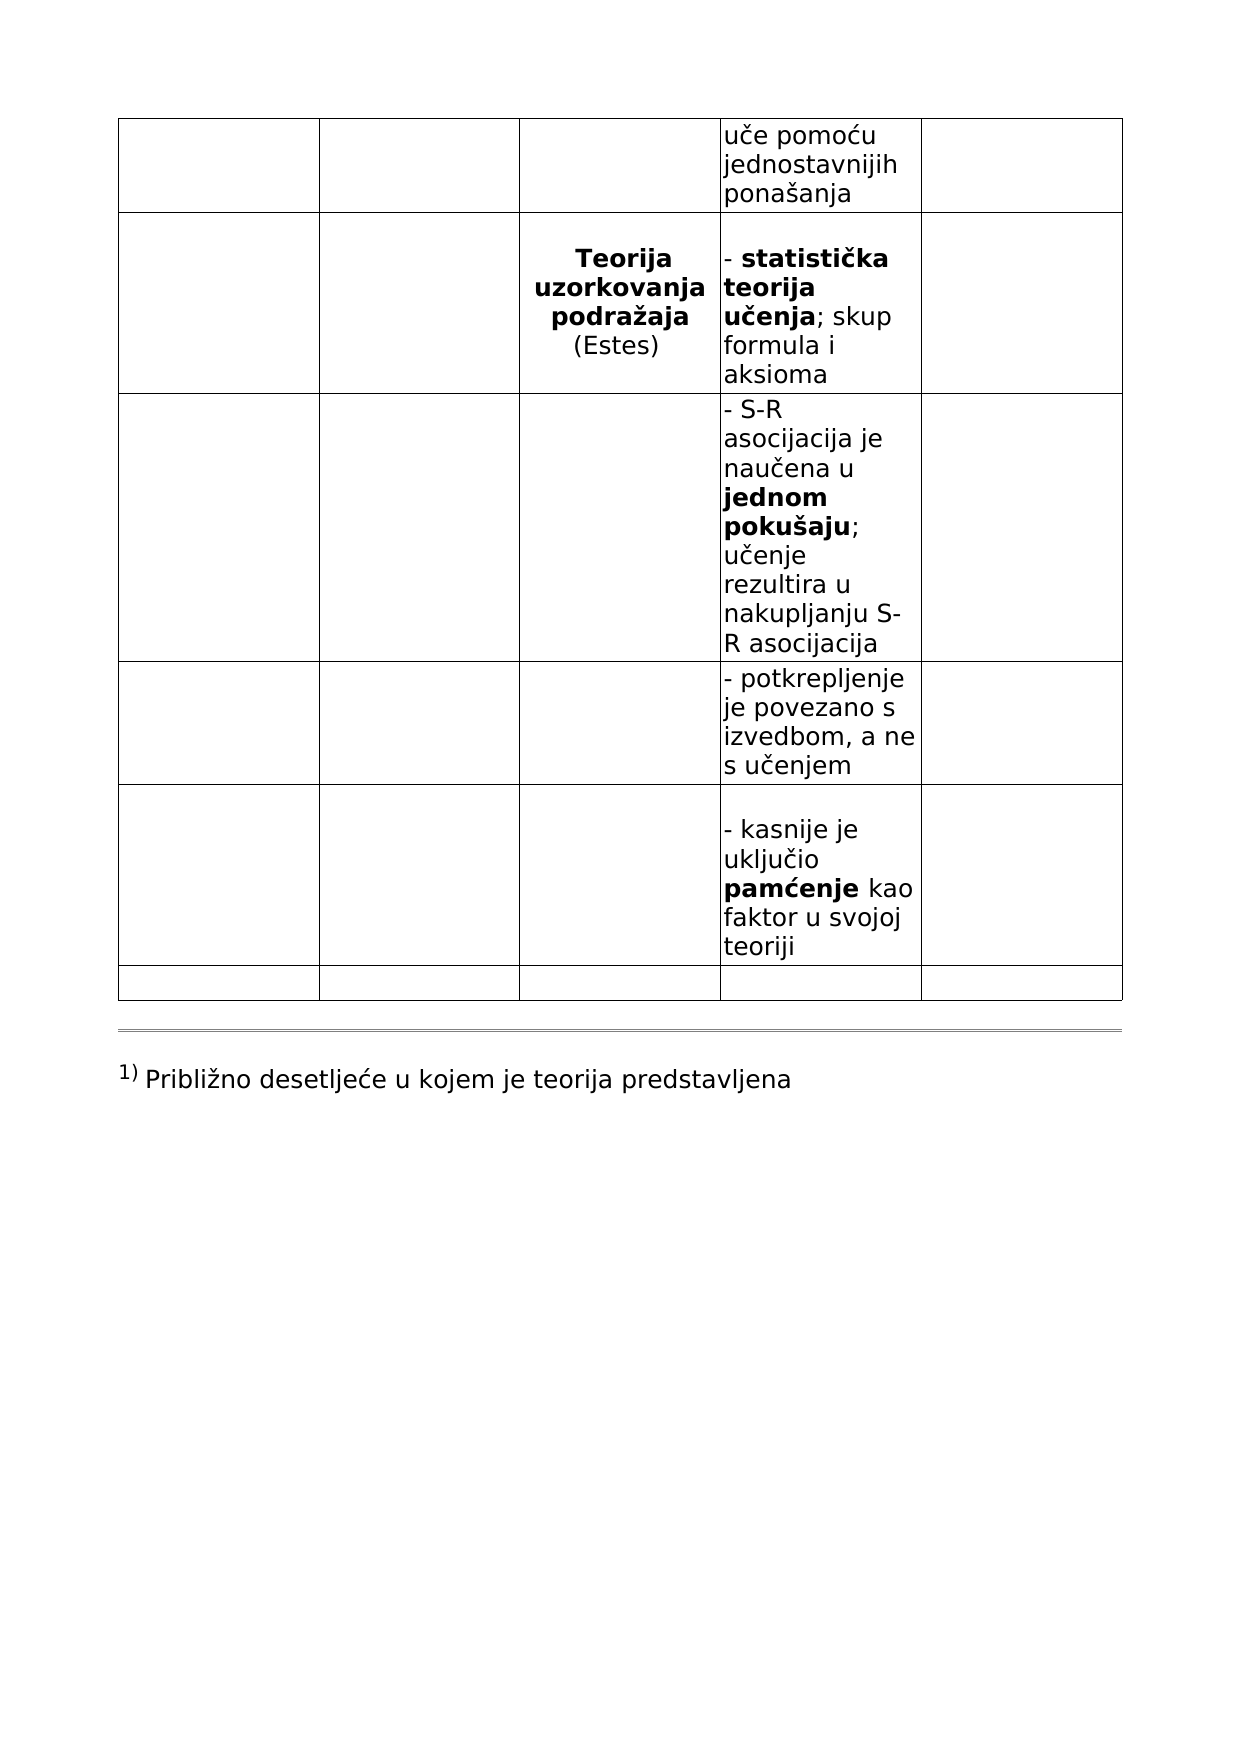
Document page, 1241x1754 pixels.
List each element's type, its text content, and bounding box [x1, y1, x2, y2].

table_cell [721, 966, 921, 999]
text 1) Približno desetljeće u kojem je teorija predstavljena [118, 1061, 1122, 1095]
table_cell [520, 394, 720, 661]
table_cell [320, 785, 519, 964]
table_cell uče pomoću jednostavnijih ponašanja [721, 119, 921, 212]
table_cell [520, 662, 720, 783]
table_cell [320, 394, 519, 661]
table_cell [922, 394, 1122, 661]
table_cell Teorija uzorkovanja podražaja (Estes) [520, 213, 720, 392]
table_cell [922, 662, 1122, 783]
table_cell [520, 785, 720, 964]
table_cell [320, 966, 519, 999]
table_cell - statistička teorija učenja; skup formula i aksioma [721, 213, 921, 392]
table_cell [320, 662, 519, 783]
table_cell [119, 966, 319, 999]
table_cell [119, 662, 319, 783]
table_cell [119, 394, 319, 661]
table_cell - kasnije je uključio pamćenje kao faktor u svojoj teoriji [721, 785, 921, 964]
table_cell [922, 119, 1122, 212]
table_cell [520, 119, 720, 212]
table_cell [320, 213, 519, 392]
table_cell [119, 119, 319, 212]
table_cell [922, 966, 1122, 999]
table_cell - S-R asocijacija je naučena u jednom pokušaju; učenje rezultira u nakupljanju S-R asocijacija [721, 394, 921, 661]
table_cell [119, 213, 319, 392]
table_cell [922, 785, 1122, 964]
table_cell [520, 966, 720, 999]
table_cell [320, 119, 519, 212]
text ​ [118, 1107, 1122, 1141]
table_cell [119, 785, 319, 964]
table_cell - potkrepljenje je povezano s izvedbom, a ne s učenjem [721, 662, 921, 783]
table_cell [922, 213, 1122, 392]
